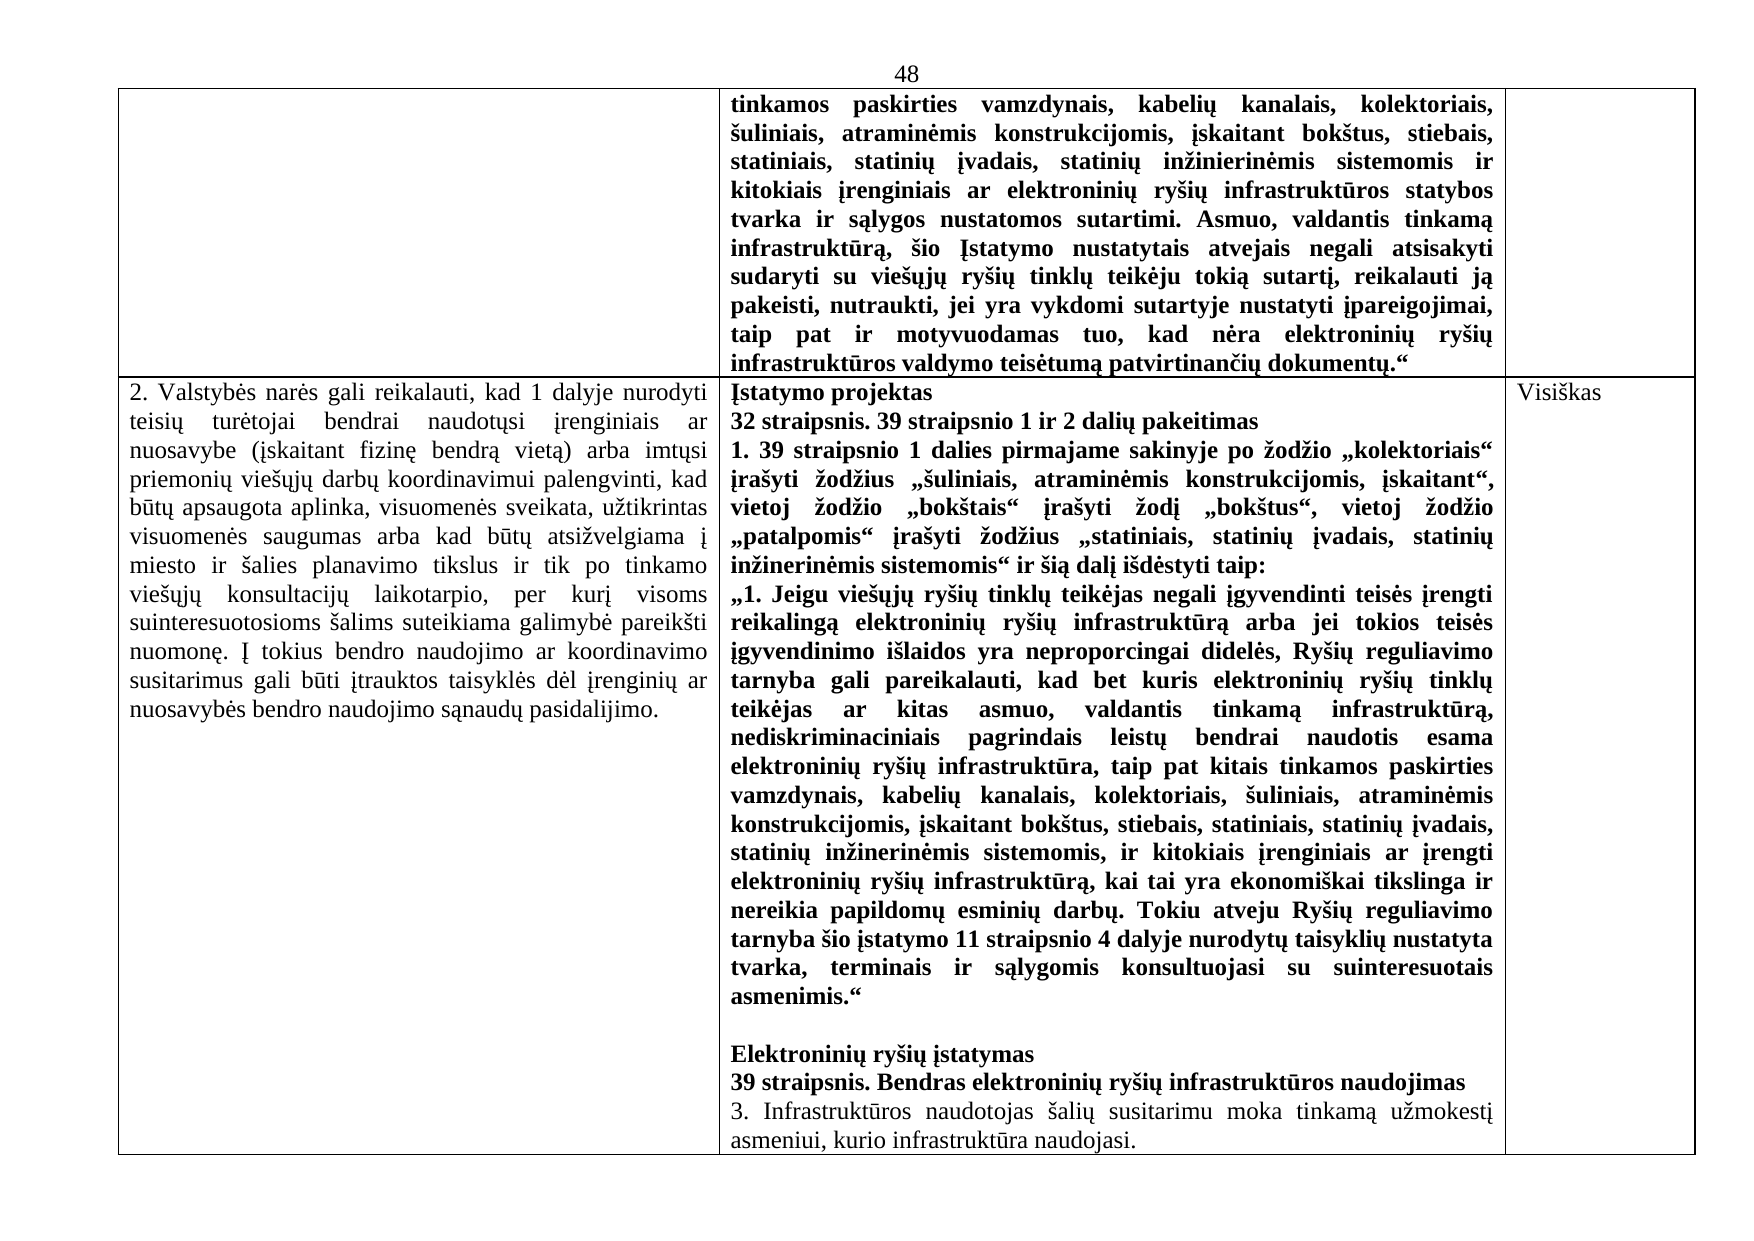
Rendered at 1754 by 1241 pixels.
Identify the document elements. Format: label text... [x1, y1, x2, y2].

table_cell Įstatymo projektas 32 straipsnis. 39 straipsnio 1 ir 2 dalių pakeitimas 1. 39 straipsnio 1 dalies pirmajame sakinyje po žodžio „kolektoriais“ įrašyti žodžius „šuliniais, atraminėmis konstrukcijomis, įskaitant“, vietoj žodžio „bokštais“ įrašyti žodį „bokštus“, vietoj žodžio „patalpomis“ įrašyti žodžius „statiniais, statinių įvadais, statinių inžinerinėmis sistemomis“ ir šią dalį išdėstyti taip: „1. Jeigu viešųjų ryšių tinklų teikėjas negali įgyvendinti teisės įrengti reikalingą elektroninių ryšių infrastruktūrą arba jei tokios teisės įgyvendinimo išlaidos yra neproporcingai didelės, Ryšių reguliavimo tarnyba gali pareikalauti, kad bet kuris elektroninių ryšių tinklų teikėjas ar kitas asmuo, valdantis tinkamą infrastruktūrą, nediskriminaciniais pagrindais leistų bendrai naudotis esama elektroninių ryšių infrastruktūra, taip pat kitais tinkamos paskirties vamzdynais, kabelių kanalais, kolektoriais, šuliniais, atraminėmis konstrukcijomis, įskaitant bokštus, stiebais, statiniais, statinių įvadais, statinių inžinerinėmis sistemomis, ir kitokiais įrenginiais ar įrengti elektroninių ryšių infrastruktūrą, kai tai yra ekonomiškai tikslinga ir nereikia papildomų esminių darbų. Tokiu atveju Ryšių reguliavimo tarnyba šio įstatymo 11 straipsnio 4 dalyje nurodytų taisyklių nustatyta tvarka, terminais ir sąlygomis konsultuojasi su suinteresuotais asmenimis.“ Elektroninių ryšių įstatymas 39 straipsnis. Bendras elektroninių ryšių infrastruktūros naudojimas 3. Infrastruktūros naudotojas šalių susitarimu moka tinkamą užmokestį asmeniui, kurio infrastruktūra naudojasi. [720, 378, 1505, 1154]
table_cell [119, 89, 719, 376]
table_cell 2. Valstybės narės gali reikalauti, kad 1 dalyje nurodyti teisių turėtojai bendrai naudotųsi įrenginiais ar nuosavybe (įskaitant fizinę bendrą vietą) arba imtųsi priemonių viešųjų darbų koordinavimui palengvinti, kad būtų apsaugota aplinka, visuomenės sveikata, užtikrintas visuomenės saugumas arba kad būtų atsižvelgiama į miesto ir šalies planavimo tikslus ir tik po tinkamo viešųjų konsultacijų laikotarpio, per kurį visoms suinteresuotosioms šalims suteikiama galimybė pareikšti nuomonę. Į tokius bendro naudojimo ar koordinavimo susitarimus gali būti įtrauktos taisyklės dėl įrenginių ar nuosavybės bendro naudojimo sąnaudų pasidalijimo. [119, 378, 719, 1154]
table_cell tinkamos paskirties vamzdynais, kabelių kanalais, kolektoriais, šuliniais, atraminėmis konstrukcijomis, įskaitant bokštus, stiebais, statiniais, statinių įvadais, statinių inžinierinėmis sistemomis ir kitokiais įrenginiais ar elektroninių ryšių infrastruktūros statybos tvarka ir sąlygos nustatomos sutartimi. Asmuo, valdantis tinkamą infrastruktūrą, šio Įstatymo nustatytais atvejais negali atsisakyti sudaryti su viešųjų ryšių tinklų teikėju tokią sutartį, reikalauti ją pakeisti, nutraukti, jei yra vykdomi sutartyje nustatyti įpareigojimai, taip pat ir motyvuodamas tuo, kad nėra elektroninių ryšių infrastruktūros valdymo teisėtumą patvirtinančių dokumentų.“ [720, 89, 1505, 376]
table_cell Visiškas [1506, 378, 1694, 1154]
table_cell [1506, 89, 1694, 376]
